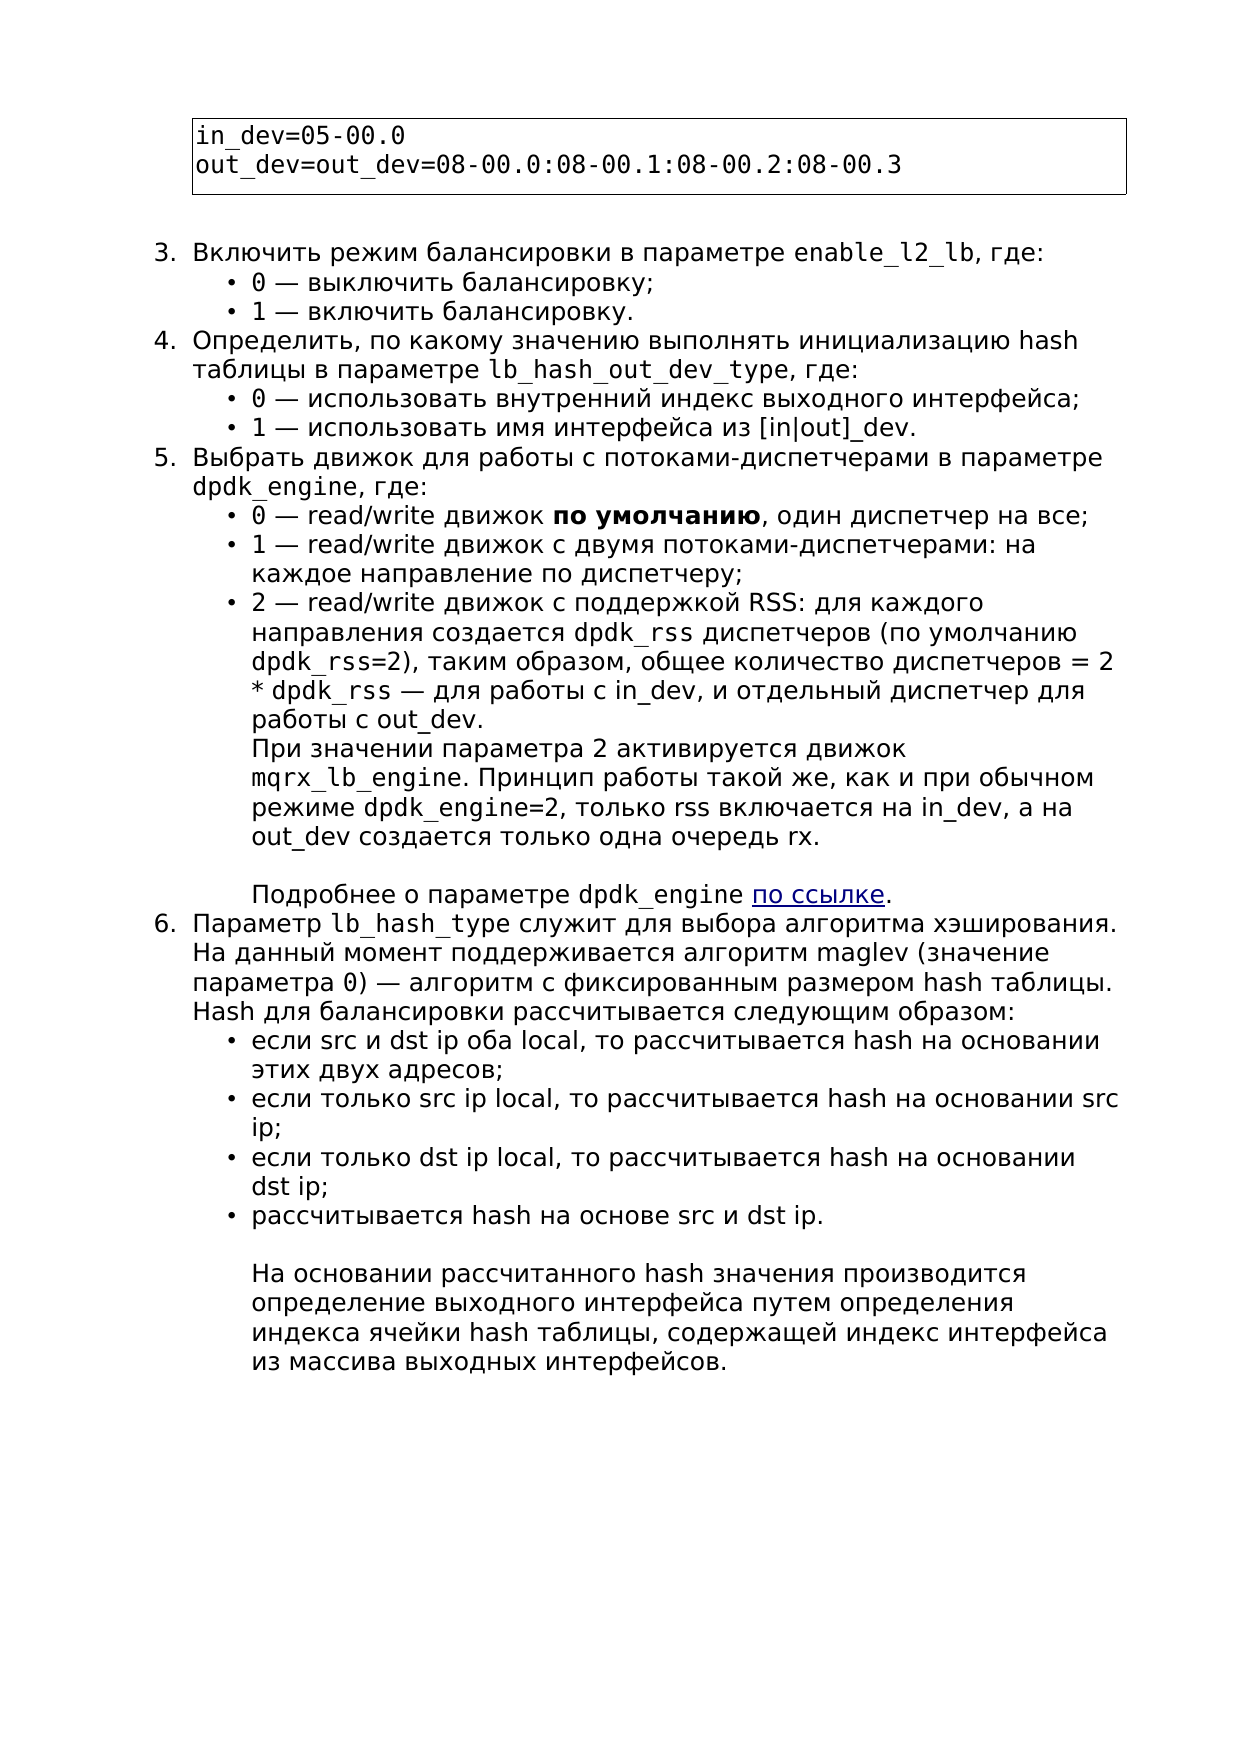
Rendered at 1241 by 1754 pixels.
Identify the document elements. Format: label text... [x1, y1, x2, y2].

list 1 — включить балансировку. [236, 297, 1122, 326]
list 1 — использовать имя интерфейса из [in|out]_dev. [236, 413, 1122, 443]
list 0 — выключить балансировку; [236, 268, 1122, 297]
list 0 — read/write движок по умолчанию, один диспетчер на все; [236, 501, 1122, 530]
list 1 — read/write движок с двумя потоками-диспетчерами: на каждое направление по диспетчеру; [236, 530, 1122, 588]
list если только dst ip local, то рассчитывается hash на основании dst ip; [236, 1143, 1122, 1201]
list 0 — использовать внутренний индекс выходного интерфейса; [236, 384, 1122, 413]
table_header in_dev=05-00.0 out_dev=out_dev=08-00.0:08-00.1:08-00.2:08-00.3 [193, 119, 1126, 194]
list если только src ip local, то рассчитывается hash на основании src ip; [236, 1084, 1122, 1143]
list Параметр lb_hash_type служит для выбора алгоритма хэширования. На данный момент поддерживается алгоритм maglev (значение параметра 0) — алгоритм с фиксированным размером hash таблицы. Hash для балансировки рассчитывается следующим образом: [177, 909, 1122, 1026]
list Выбрать движок для работы с потоками-диспетчерами в параметре dpdk_engine, где: [177, 443, 1122, 501]
list рассчитывается hash на основе src и dst ip. На основании рассчитанного hash значения производится определение выходного интерфейса путем определения индекса ячейки hash таблицы, содержащей индекс интерфейса из массива выходных интерфейсов. [236, 1201, 1122, 1376]
list Включить режим балансировки в параметре enable_l2_lb, где: [177, 238, 1122, 268]
list Определить, по какому значению выполнять инициализацию hash таблицы в параметре lb_hash_out_dev_type, где: [177, 326, 1122, 384]
list 2 — read/write движок с поддержкой RSS: для каждого направления создается dpdk_rss диспетчеров (по умолчанию dpdk_rss=2), таким образом, общее количество диспетчеров = 2 * dpdk_rss — для работы с in_dev, и отдельный диспетчер для работы с out_dev. При значении параметра 2 активируется движок mqrx_lb_engine. Принцип работы такой же, как и при обычном режиме dpdk_engine=2, только rss включается на in_dev, а на out_dev создается только одна очередь rx. Подробнее о параметре dpdk_engine по ссылке. [236, 588, 1122, 909]
list если src и dst ip оба local, то рассчитывается hash на основании этих двух адресов; [236, 1026, 1122, 1084]
